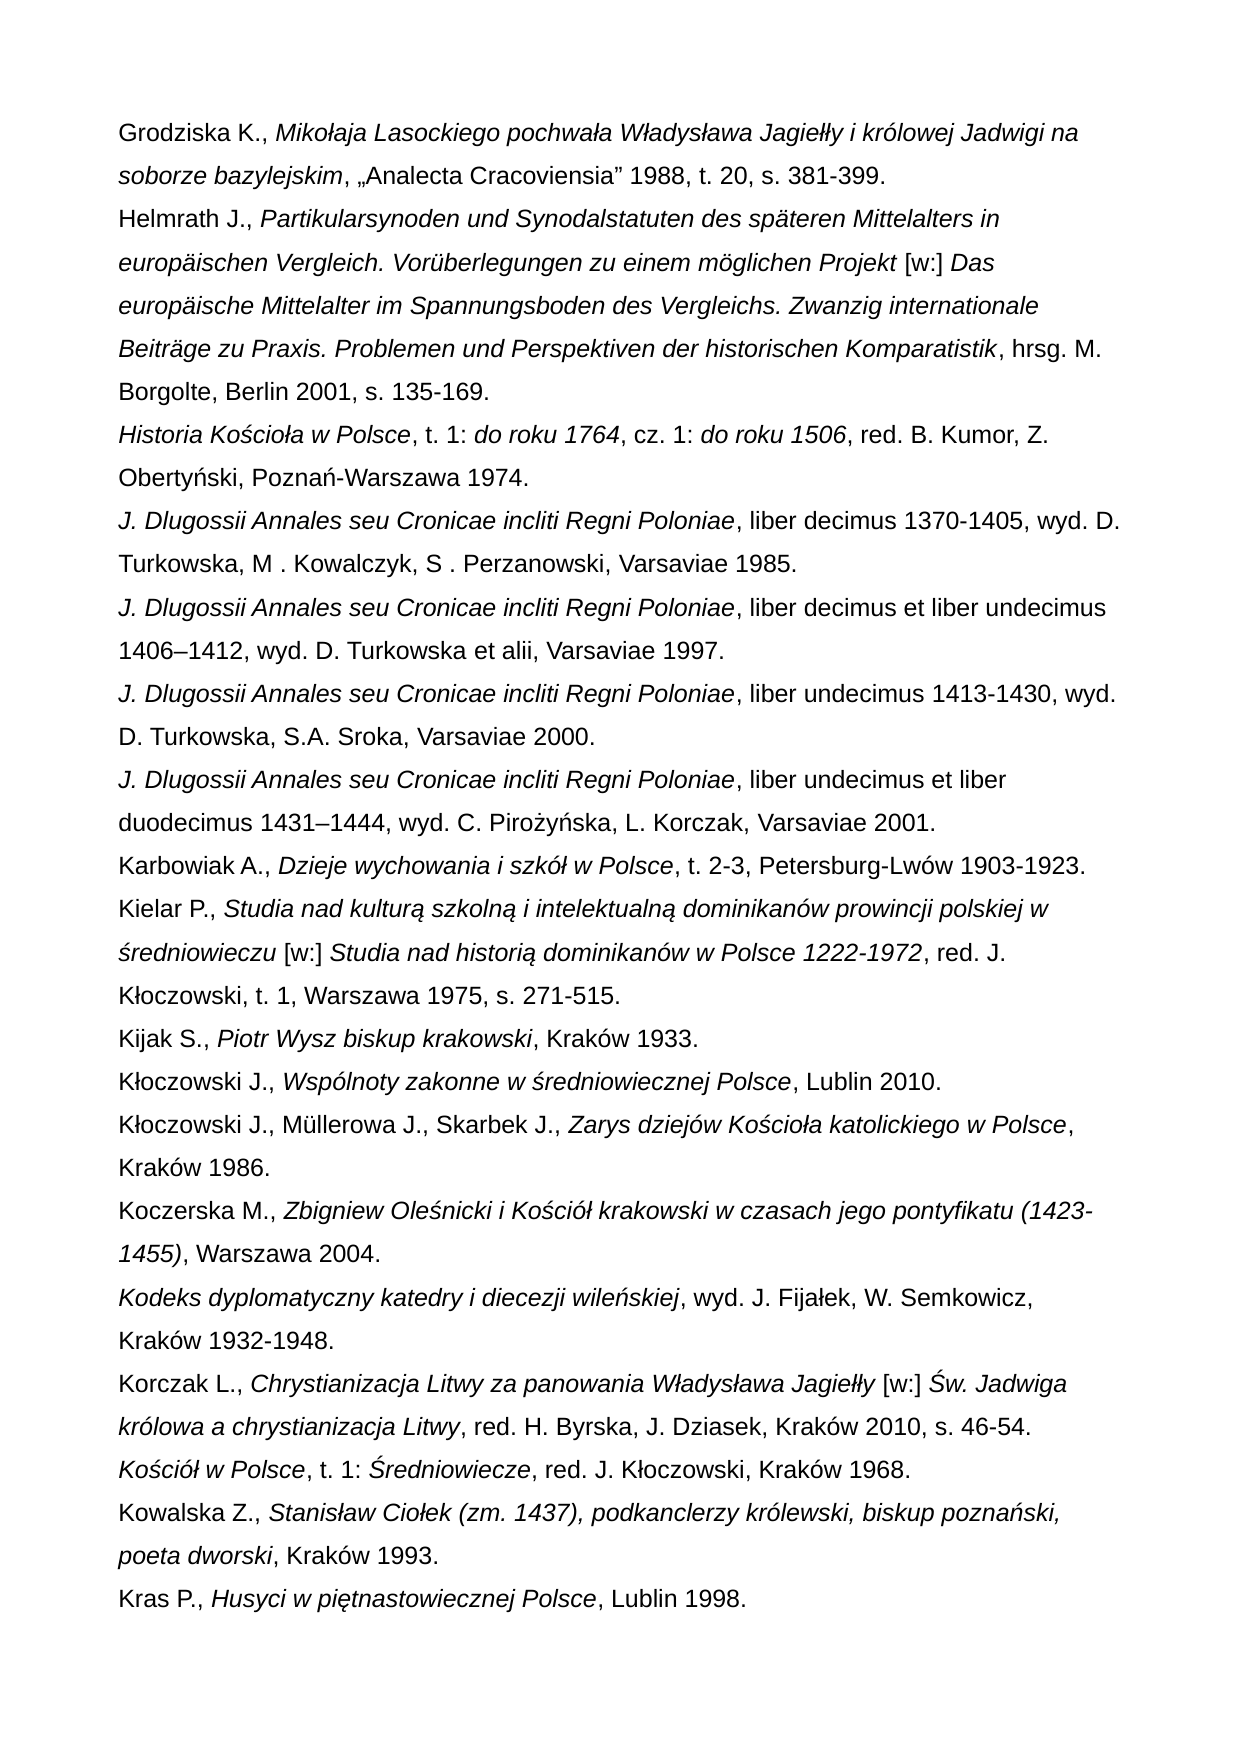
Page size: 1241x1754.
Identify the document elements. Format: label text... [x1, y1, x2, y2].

text Kras P., Husyci w piętnastowiecznej Polsce, Lublin 1998. [118, 1584, 1122, 1613]
text Kodeks dyplomatyczny katedry i diecezji wileńskiej, wyd. J. Fijałek, W. Semkowicz, Kraków 1932-1948. [118, 1282, 1122, 1354]
text Grodziska K., Mikołaja Lasockiego pochwała Władysława Jagiełły i królowej Jadwigi na soborze bazylejskim, „Analecta Cracoviensia” 1988, t. 20, s. 381-399. [118, 118, 1122, 190]
text Kielar P., Studia nad kulturą szkolną i intelektualną dominikanów prowincji polskiej w średniowieczu [w:] Studia nad historią dominikanów w Polsce 1222-1972, red. J. Kłoczowski, t. 1, Warszawa 1975, s. 271-515. [118, 894, 1122, 1009]
text Karbowiak A., Dzieje wychowania i szkół w Polsce, t. 2-3, Petersburg-Lwów 1903-1923. [118, 851, 1122, 880]
text Kijak S., Piotr Wysz biskup krakowski, Kraków 1933. [118, 1024, 1122, 1052]
text J. Dlugossii Annales seu Cronicae incliti Regni Poloniae, liber decimus 1370-1405, wyd. D. Turkowska, M . Kowalczyk, S . Perzanowski, Varsaviae 1985. [118, 506, 1122, 578]
text J. Dlugossii Annales seu Cronicae incliti Regni Poloniae, liber undecimus 1413-1430, wyd. D. Turkowska, S.A. Sroka, Varsaviae 2000. [118, 679, 1122, 751]
text J. Dlugossii Annales seu Cronicae incliti Regni Poloniae, liber undecimus et liber duodecimus 1431–1444, wyd. C. Pirożyńska, L. Korczak, Varsaviae 2001. [118, 765, 1122, 837]
text Kłoczowski J., Wspólnoty zakonne w średniowiecznej Polsce, Lublin 2010. [118, 1067, 1122, 1096]
text Koczerska M., Zbigniew Oleśnicki i Kościół krakowski w czasach jego pontyfikatu (1423-1455), Warszawa 2004. [118, 1196, 1122, 1268]
text Helmrath J., Partikularsynoden und Synodalstatuten des späteren Mittelalters in europäischen Vergleich. Vorüberlegungen zu einem möglichen Projekt [w:] Das europäische Mittelalter im Spannungsboden des Vergleichs. Zwanzig internationale Beiträge zu Praxis. Problemen und Perspektiven der historischen Komparatistik, hrsg. M. Borgolte, Berlin 2001, s. 135-169. [118, 204, 1122, 406]
text Kłoczowski J., Müllerowa J., Skarbek J., Zarys dziejów Kościoła katolickiego w Polsce, Kraków 1986. [118, 1110, 1122, 1182]
text Kościół w Polsce, t. 1: Średniowiecze, red. J. Kłoczowski, Kraków 1968. [118, 1455, 1122, 1484]
text Historia Kościoła w Polsce, t. 1: do roku 1764, cz. 1: do roku 1506, red. B. Kumor, Z. Obertyński, Poznań-Warszawa 1974. [118, 420, 1122, 492]
text Korczak L., Chrystianizacja Litwy za panowania Władysława Jagiełły [w:] Św. Jadwiga królowa a chrystianizacja Litwy, red. H. Byrska, J. Dziasek, Kraków 2010, s. 46-54. [118, 1369, 1122, 1441]
text Kowalska Z., Stanisław Ciołek (zm. 1437), podkanclerzy królewski, biskup poznański, poeta dworski, Kraków 1993. [118, 1498, 1122, 1570]
text J. Dlugossii Annales seu Cronicae incliti Regni Poloniae, liber decimus et liber undecimus 1406–1412, wyd. D. Turkowska et alii, Varsaviae 1997. [118, 592, 1122, 664]
